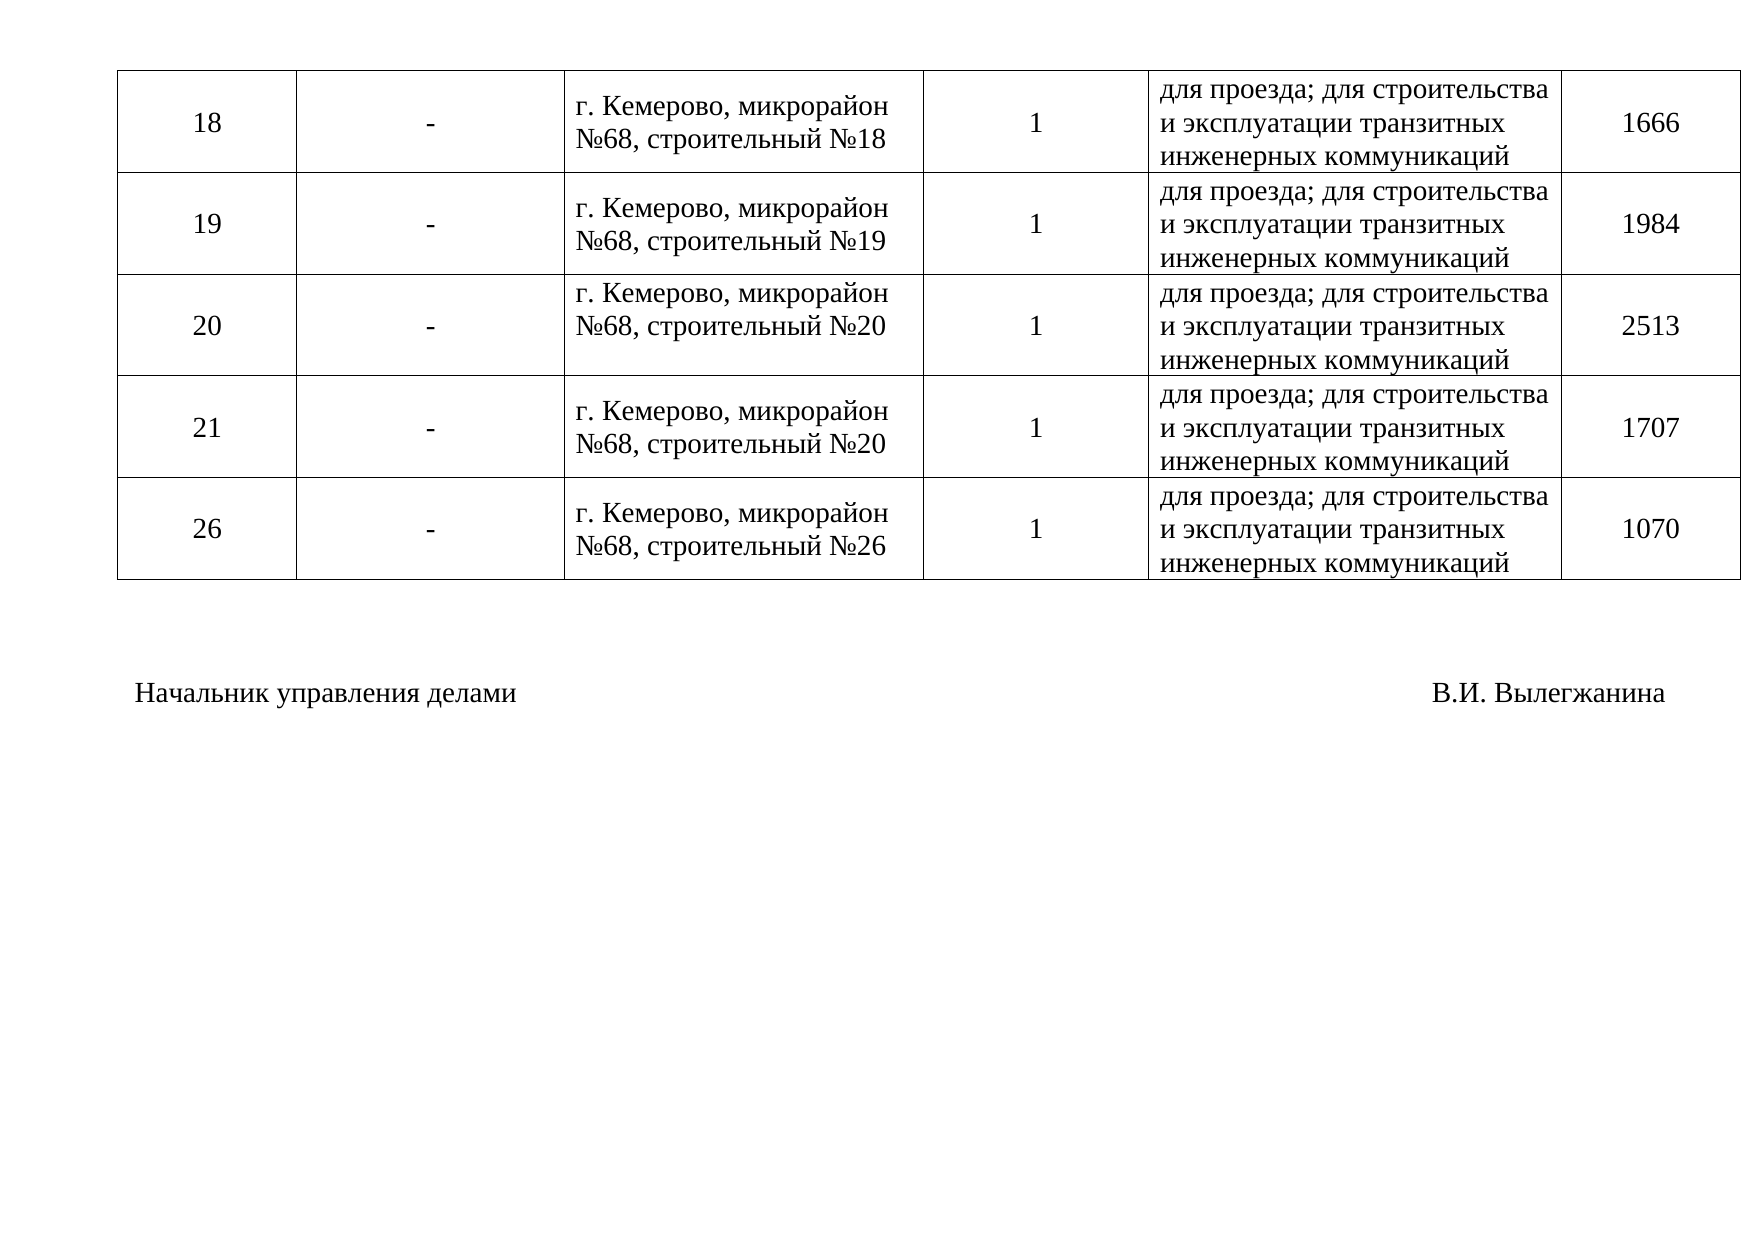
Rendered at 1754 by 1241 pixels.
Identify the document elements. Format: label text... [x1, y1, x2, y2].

table_cell 20 [118, 275, 296, 375]
table_cell для проезда; для строительства и эксплуатации транзитных инженерных коммуникаций [1149, 478, 1561, 579]
table_cell 21 [118, 376, 296, 477]
table_cell 1984 [1562, 173, 1740, 274]
table_cell г. Кемерово, микрорайон №68, строительный №26 [565, 478, 923, 579]
table_cell - [297, 71, 564, 172]
table_cell 26 [118, 478, 296, 579]
table_cell г. Кемерово, микрорайон №68, строительный №20 [565, 376, 923, 477]
table_cell - [297, 275, 564, 375]
table_cell 1 [924, 71, 1148, 172]
table_cell - [297, 173, 564, 274]
table_cell г. Кемерово, микрорайон №68, строительный №20 [565, 275, 923, 375]
text Начальник управления делами В.И. Вылегжанина [130, 676, 1665, 709]
table_cell г. Кемерово, микрорайон №68, строительный №18 [565, 71, 923, 172]
table_cell г. Кемерово, микрорайон №68, строительный №19 [565, 173, 923, 274]
table_cell 1 [924, 275, 1148, 375]
table_cell 1 [924, 478, 1148, 579]
table_cell 1070 [1562, 478, 1740, 579]
table_cell для проезда; для строительства и эксплуатации транзитных инженерных коммуникаций [1149, 376, 1561, 477]
table_cell 1 [924, 173, 1148, 274]
table_cell 18 [118, 71, 296, 172]
table_cell 1707 [1562, 376, 1740, 477]
table_cell 1666 [1562, 71, 1740, 172]
table_cell 1 [924, 376, 1148, 477]
table_cell - [297, 478, 564, 579]
table_cell для проезда; для строительства и эксплуатации транзитных инженерных коммуникаций [1149, 173, 1561, 274]
table_cell для проезда; для строительства и эксплуатации транзитных инженерных коммуникаций [1149, 71, 1561, 172]
table_cell - [297, 376, 564, 477]
table_cell 2513 [1562, 275, 1740, 375]
table_cell для проезда; для строительства и эксплуатации транзитных инженерных коммуникаций [1149, 275, 1561, 375]
table_cell 19 [118, 173, 296, 274]
